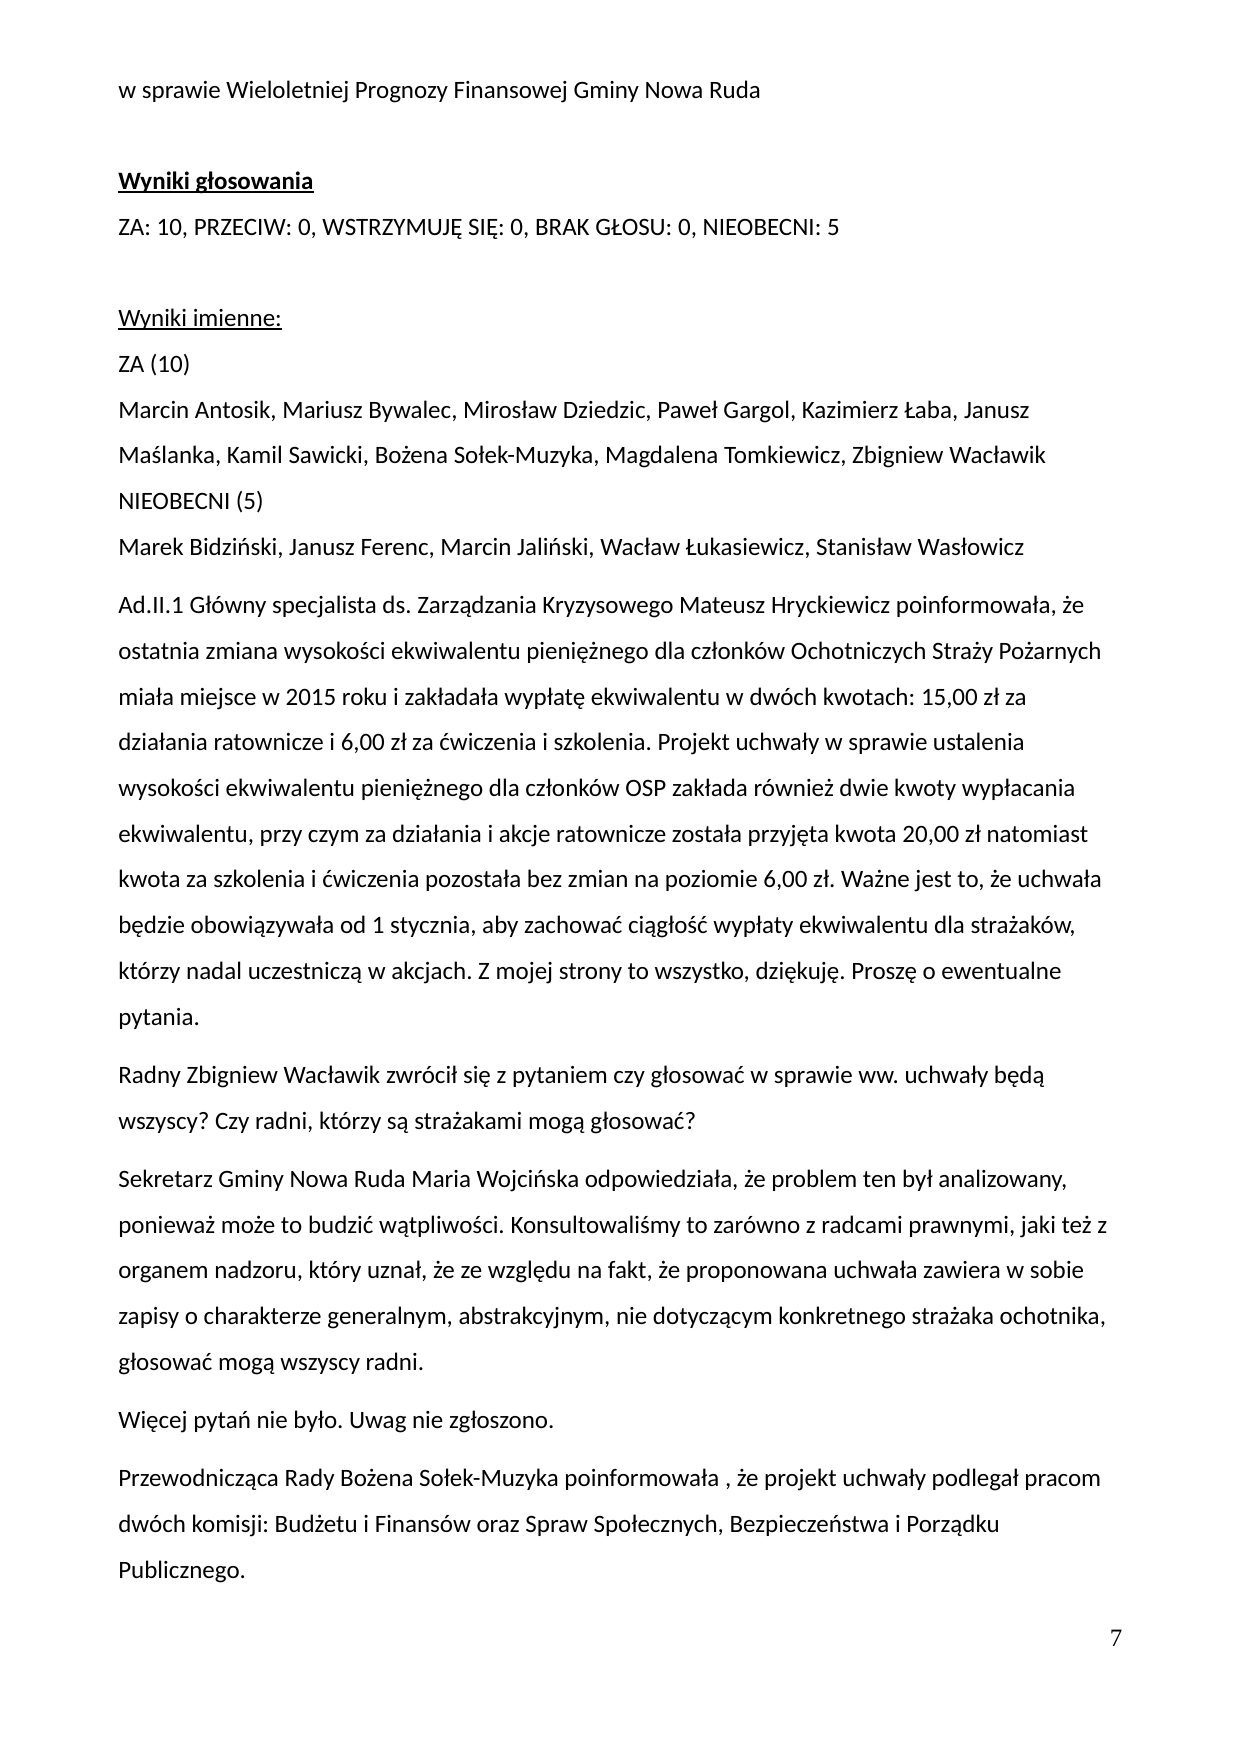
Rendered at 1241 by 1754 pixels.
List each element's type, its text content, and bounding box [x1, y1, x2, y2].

list Radny Zbigniew Wacławik zwrócił się z pytaniem czy głosować w sprawie ww. uchwały będą wszyscy? Czy radni, którzy są strażakami mogą głosować? [118, 1059, 1122, 1135]
list Więcej pytań nie było. Uwag nie zgłoszono. [118, 1404, 1122, 1435]
list w sprawie Wieloletniej Prognozy Finansowej Gminy Nowa Ruda [118, 74, 1122, 104]
list Główny specjalista ds. Zarządzania Kryzysowego Mateusz Hryckiewicz poinformowała, że ostatnia zmiana wysokości ekwiwalentu pieniężnego dla członków Ochotniczych Straży Pożarnych miała miejsce w 2015 roku i zakładała wypłatę ekwiwalentu w dwóch kwotach: 15,00 zł za działania ratownicze i 6,00 zł za ćwiczenia i szkolenia. Projekt uchwały w sprawie ustalenia wysokości ekwiwalentu pieniężnego dla członków OSP zakłada również dwie kwoty wypłacania ekwiwalentu, przy czym za działania i akcje ratownicze została przyjęta kwota 20,00 zł natomiast kwota za szkolenia i ćwiczenia pozostała bez zmian na poziomie 6,00 zł. Ważne jest to, że uchwała będzie obowiązywała od 1 stycznia, aby zachować ciągłość wypłaty ekwiwalentu dla strażaków, którzy nadal uczestniczą w akcjach. Z mojej strony to wszystko, dziękuję. Proszę o ewentualne pytania. [118, 589, 1122, 1031]
list Sekretarz Gminy Nowa Ruda Maria Wojcińska odpowiedziała, że problem ten był analizowany, ponieważ może to budzić wątpliwości. Konsultowaliśmy to zarówno z radcami prawnymi, jaki też z organem nadzoru, który uznał, że ze względu na fakt, że proponowana uchwała zawiera w sobie zapisy o charakterze generalnym, abstrakcyjnym, nie dotyczącym konkretnego strażaka ochotnika, głosować mogą wszyscy radni. [118, 1163, 1122, 1376]
list Marcin Antosik, Mariusz Bywalec, Mirosław Dziedzic, Paweł Gargol, Kazimierz Łaba, Janusz Maślanka, Kamil Sawicki, Bożena Sołek-Muzyka, Magdalena Tomkiewicz, Zbigniew Wacławik NIEOBECNI (5) Marek Bidziński, Janusz Ferenc, Marcin Jaliński, Wacław Łukasiewicz, Stanisław Wasłowicz [118, 394, 1122, 562]
list Wyniki głosowania ZA: 10, PRZECIW: 0, WSTRZYMUJĘ SIĘ: 0, BRAK GŁOSU: 0, NIEOBECNI: 5 [118, 119, 1122, 241]
list Przewodnicząca Rady Bożena Sołek-Muzyka poinformowała , że projekt uchwały podlegał pracom dwóch komisji: Budżetu i Finansów oraz Spraw Społecznych, Bezpieczeństwa i Porządku Publicznego. [118, 1462, 1122, 1584]
list Wyniki imienne: ZA (10) [118, 257, 1122, 379]
